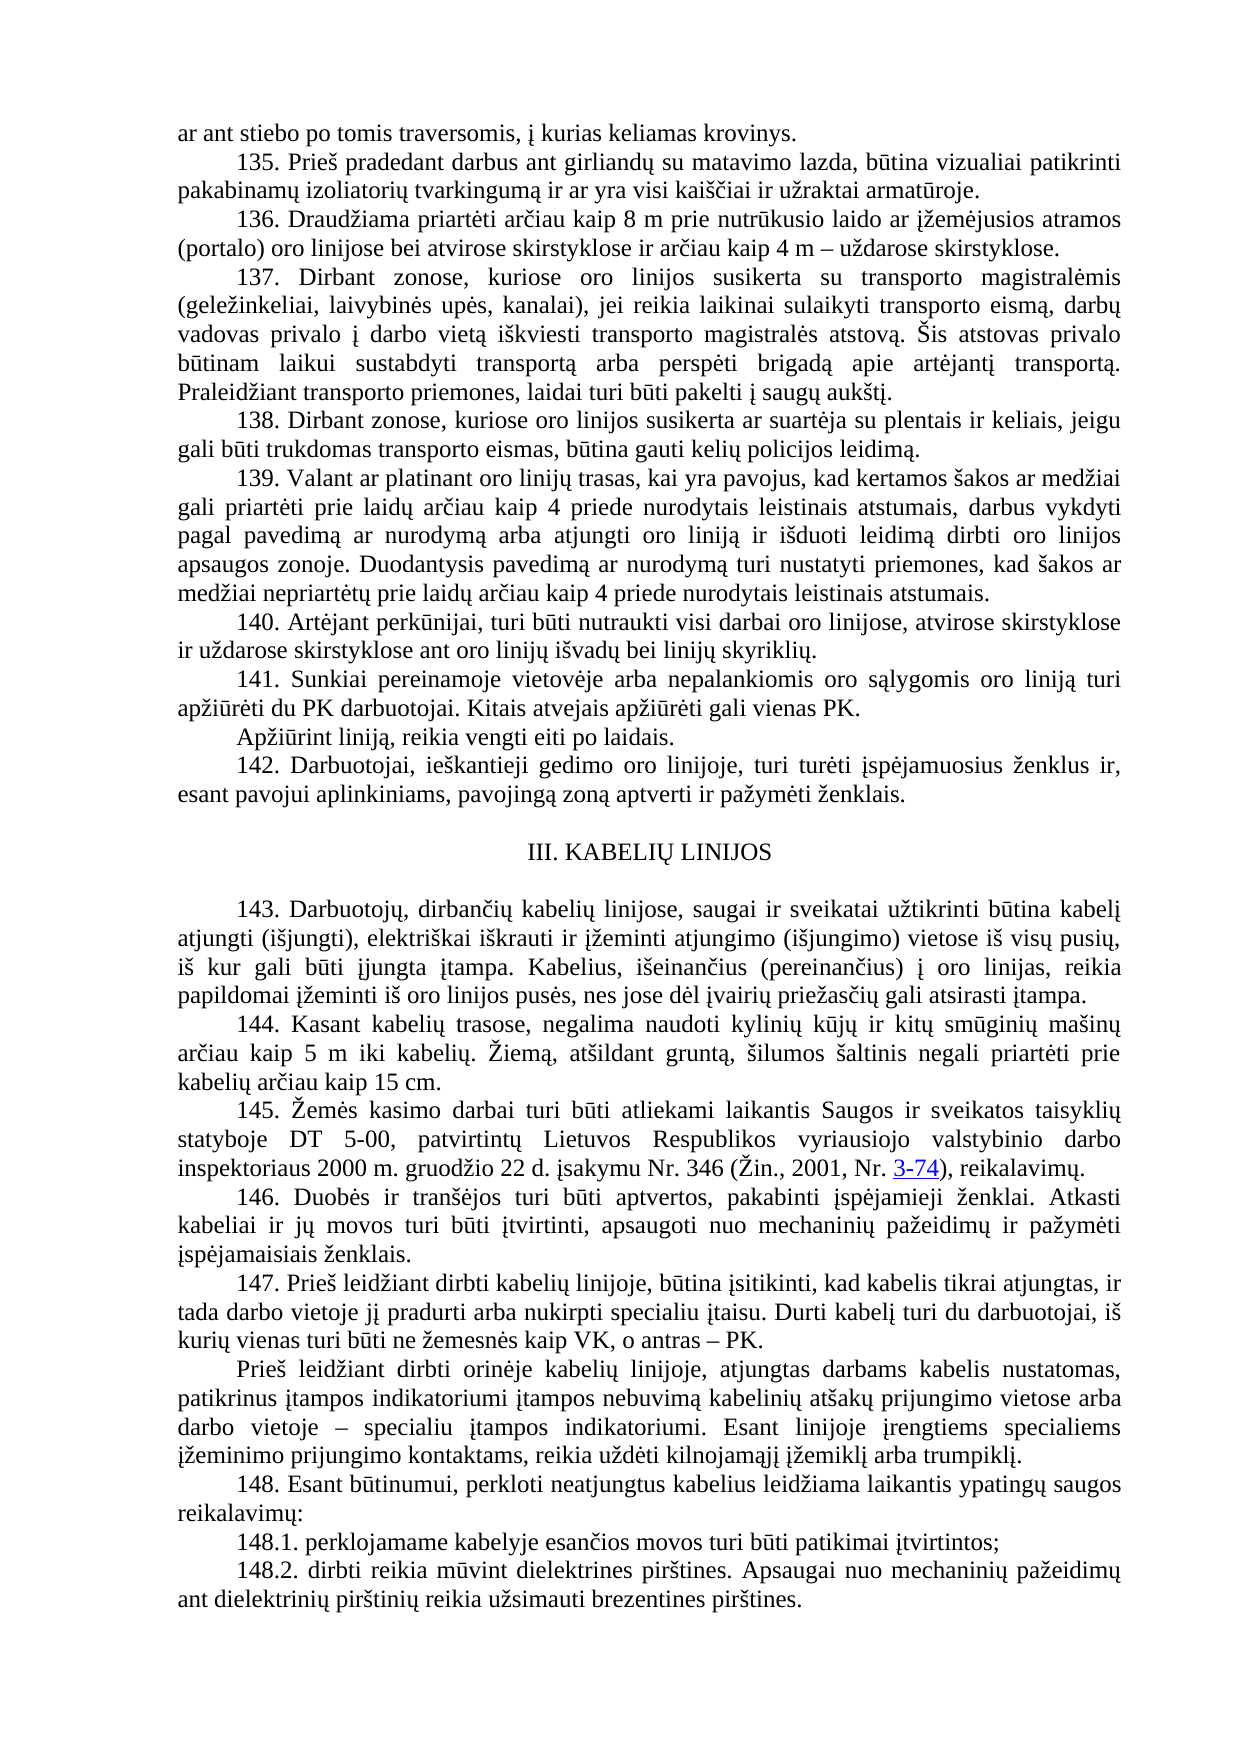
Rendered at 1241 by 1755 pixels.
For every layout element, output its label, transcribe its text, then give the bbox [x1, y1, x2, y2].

text 148. Esant būtinumui, perkloti neatjungtus kabelius leidžiama laikantis ypatingų saugos reikalavimų: [177, 1469, 1122, 1527]
text 144. Kasant kabelių trasose, negalima naudoti kylinių kūjų ir kitų smūginių mašinų arčiau kaip 5 m iki kabelių. Žiemą, atšildant gruntą, šilumos šaltinis negali priartėti prie kabelių arčiau kaip 15 cm. [177, 1009, 1122, 1096]
text 138. Dirbant zonose, kuriose oro linijos susikerta ar suartėja su plentais ir keliais, jeigu gali būti trukdomas transporto eismas, būtina gauti kelių policijos leidimą. [177, 406, 1122, 463]
text 141. Sunkiai pereinamoje vietovėje arba nepalankiomis oro sąlygomis oro liniją turi apžiūrėti du PK darbuotojai. Kitais atvejais apžiūrėti gali vienas PK. [177, 664, 1122, 722]
text 146. Duobės ir tranšėjos turi būti aptvertos, pakabinti įspėjamieji ženklai. Atkasti kabeliai ir jų movos turi būti įtvirtinti, apsaugoti nuo mechaninių pažeidimų ir pažymėti įspėjamaisiais ženklais. [177, 1182, 1122, 1268]
text 148.2. dirbti reikia mūvint dielektrines pirštines. Apsaugai nuo mechaninių pažeidimų ant dielektrinių pirštinių reikia užsimauti brezentines pirštines. [177, 1556, 1122, 1613]
text 137. Dirbant zonose, kuriose oro linijos susikerta su transporto magistralėmis (geležinkeliai, laivybinės upės, kanalai), jei reikia laikinai sulaikyti transporto eismą, darbų vadovas privalo į darbo vietą iškviesti transporto magistralės atstovą. Šis atstovas privalo būtinam laikui sustabdyti transportą arba perspėti brigadą apie artėjantį transportą. Praleidžiant transporto priemones, laidai turi būti pakelti į saugų aukštį. [177, 262, 1122, 406]
text 139. Valant ar platinant oro linijų trasas, kai yra pavojus, kad kertamos šakos ar medžiai gali priartėti prie laidų arčiau kaip 4 priede nurodytais leistinais atstumais, darbus vykdyti pagal pavedimą ar nurodymą arba atjungti oro liniją ir išduoti leidimą dirbti oro linijos apsaugos zonoje. Duodantysis pavedimą ar nurodymą turi nustatyti priemones, kad šakos ar medžiai nepriartėtų prie laidų arčiau kaip 4 priede nurodytais leistinais atstumais. [177, 463, 1122, 607]
text 140. Artėjant perkūnijai, turi būti nutraukti visi darbai oro linijose, atvirose skirstyklose ir uždarose skirstyklose ant oro linijų išvadų bei linijų skyriklių. [177, 607, 1122, 664]
text III. KABELIŲ LINIJOS [177, 837, 1122, 866]
text Prieš leidžiant dirbti orinėje kabelių linijoje, atjungtas darbams kabelis nustatomas, patikrinus įtampos indikatoriumi įtampos nebuvimą kabelinių atšakų prijungimo vietose arba darbo vietoje – specialiu įtampos indikatoriumi. Esant linijoje įrengtiems specialiems įžeminimo prijungimo kontaktams, reikia uždėti kilnojamąjį įžemiklį arba trumpiklį. [177, 1354, 1122, 1469]
text ar ant stiebo po tomis traversomis, į kurias keliamas krovinys. [177, 118, 1122, 147]
text 148.1. perklojamame kabelyje esančios movos turi būti patikimai įtvirtintos; [177, 1527, 1122, 1556]
text Apžiūrint liniją, reikia vengti eiti po laidais. [177, 722, 1122, 751]
text 147. Prieš leidžiant dirbti kabelių linijoje, būtina įsitikinti, kad kabelis tikrai atjungtas, ir tada darbo vietoje jį pradurti arba nukirpti specialiu įtaisu. Durti kabelį turi du darbuotojai, iš kurių vienas turi būti ne žemesnės kaip VK, o antras – PK. [177, 1268, 1122, 1354]
text 136. Draudžiama priartėti arčiau kaip 8 m prie nutrūkusio laido ar įžemėjusios atramos (portalo) oro linijose bei atvirose skirstyklose ir arčiau kaip 4 m – uždarose skirstyklose. [177, 204, 1122, 262]
text 145. Žemės kasimo darbai turi būti atliekami laikantis Saugos ir sveikatos taisyklių statyboje DT 5-00, patvirtintų Lietuvos Respublikos vyriausiojo valstybinio darbo inspektoriaus 2000 m. gruodžio 22 d. įsakymu Nr. 346 (Žin., 2001, Nr. 3-74), reikalavimų. [177, 1096, 1122, 1182]
text 142. Darbuotojai, ieškantieji gedimo oro linijoje, turi turėti įspėjamuosius ženklus ir, esant pavojui aplinkiniams, pavojingą zoną aptverti ir pažymėti ženklais. [177, 751, 1122, 808]
text 143. Darbuotojų, dirbančių kabelių linijose, saugai ir sveikatai užtikrinti būtina kabelį atjungti (išjungti), elektriškai iškrauti ir įžeminti atjungimo (išjungimo) vietose iš visų pusių, iš kur gali būti įjungta įtampa. Kabelius, išeinančius (pereinančius) į oro linijas, reikia papildomai įžeminti iš oro linijos pusės, nes jose dėl įvairių priežasčių gali atsirasti įtampa. [177, 894, 1122, 1009]
text 135. Prieš pradedant darbus ant girliandų su matavimo lazda, būtina vizualiai patikrinti pakabinamų izoliatorių tvarkingumą ir ar yra visi kaiščiai ir užraktai armatūroje. [177, 147, 1122, 204]
